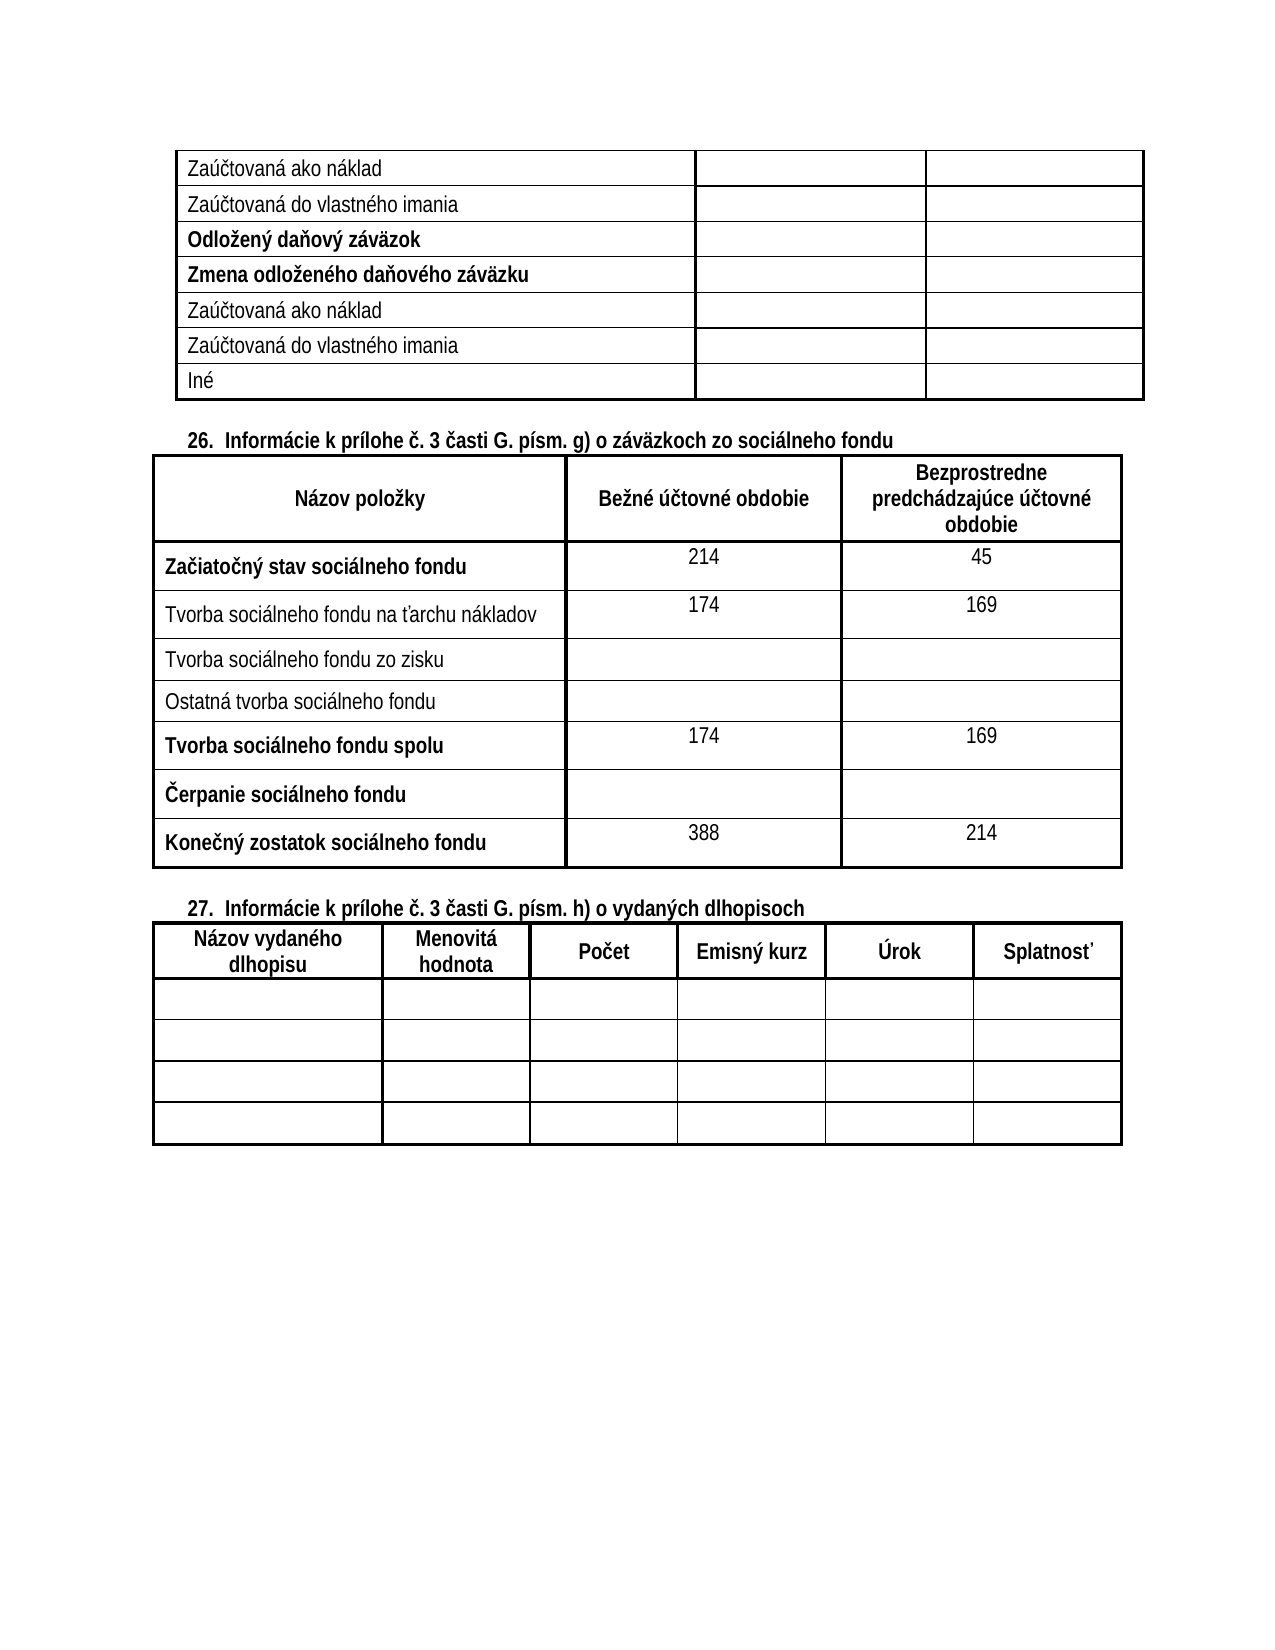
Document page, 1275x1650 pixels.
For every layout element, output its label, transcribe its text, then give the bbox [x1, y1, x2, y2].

table_cell [826, 980, 973, 1019]
table_cell [843, 639, 1120, 679]
table_cell Tvorba sociálneho fondu na ťarchu nákladov [155, 591, 564, 638]
table_cell [927, 187, 1142, 221]
text 27. Informácie k prílohe č. 3 časti G. písm. h) o vydaných dlhopisoch [187, 895, 1087, 921]
table_cell 174 [568, 722, 840, 769]
text 26. Informácie k prílohe č. 3 časti G. písm. g) o záväzkoch zo sociálneho fondu [187, 427, 1087, 454]
table_cell 45 [843, 543, 1120, 590]
table_cell [384, 1103, 529, 1143]
table_cell [697, 293, 925, 327]
table_cell [384, 1020, 529, 1060]
table_cell [678, 1020, 825, 1060]
table_cell Zaúčtovaná do vlastného imania [178, 186, 694, 221]
table_header Bezprostredne predchádzajúce účtovné obdobie [843, 457, 1120, 540]
table_cell [974, 980, 1120, 1019]
table_cell Ostatná tvorba sociálneho fondu [155, 681, 564, 721]
table_cell Odložený daňový záväzok [178, 222, 694, 256]
table_cell [697, 257, 925, 292]
table_cell [568, 681, 840, 721]
table_cell Čerpanie sociálneho fondu [155, 770, 564, 817]
table_header Názov položky [155, 457, 564, 540]
table_cell [697, 364, 925, 398]
table_cell 174 [568, 591, 840, 638]
table_cell [155, 1062, 381, 1101]
table_cell [384, 980, 529, 1019]
table_cell [678, 980, 825, 1019]
table_cell 169 [843, 722, 1120, 769]
table_cell [531, 1103, 677, 1143]
table_cell Zmena odloženého daňového záväzku [178, 257, 694, 292]
table_cell [927, 257, 1142, 292]
table_cell [531, 1020, 677, 1060]
table_cell 388 [568, 819, 840, 866]
table_header Emisný kurz [679, 925, 824, 977]
table_header Počet [532, 925, 676, 977]
table_cell 214 [843, 819, 1120, 866]
table_cell [568, 770, 840, 817]
table_cell [697, 222, 925, 256]
table_cell Iné [178, 364, 694, 398]
table_header Splatnosť [975, 925, 1120, 977]
table_cell [384, 1062, 529, 1101]
table_cell [155, 980, 381, 1019]
table_cell Zaúčtovaná ako náklad [178, 293, 694, 327]
table_header Názov vydaného dlhopisu [155, 925, 381, 977]
table_cell [826, 1062, 973, 1101]
table_cell 169 [843, 591, 1120, 638]
table_header Menovitá hodnota [384, 925, 528, 977]
table_cell [826, 1020, 973, 1060]
table_cell [155, 1020, 381, 1060]
table_cell [974, 1103, 1120, 1143]
table_cell [697, 151, 925, 185]
table_cell [697, 187, 925, 221]
table_cell Začiatočný stav sociálneho fondu [155, 543, 564, 590]
table_cell 214 [568, 543, 840, 590]
table_cell Zaúčtovaná do vlastného imania [178, 328, 694, 362]
table_cell Konečný zostatok sociálneho fondu [155, 819, 564, 866]
table_cell [531, 980, 677, 1019]
table_cell [531, 1062, 677, 1101]
table_cell Tvorba sociálneho fondu zo zisku [155, 639, 564, 679]
table_cell [826, 1103, 973, 1143]
table_cell [843, 770, 1120, 817]
table_cell [155, 1103, 381, 1143]
table_header Úrok [827, 925, 972, 977]
table_cell [697, 329, 925, 362]
table_cell Zaúčtovaná ako náklad [178, 151, 694, 185]
table_cell [678, 1062, 825, 1101]
table_cell [974, 1020, 1120, 1060]
table_cell [927, 364, 1142, 398]
table_cell [927, 151, 1142, 185]
table_cell [568, 639, 840, 679]
table_cell [843, 681, 1120, 721]
table_cell [974, 1062, 1120, 1101]
table_cell [927, 329, 1142, 362]
table_header Bežné účtovné obdobie [568, 457, 840, 540]
table_cell [927, 293, 1142, 327]
table_cell [678, 1103, 825, 1143]
table_cell [927, 222, 1142, 256]
table_cell Tvorba sociálneho fondu spolu [155, 722, 564, 769]
